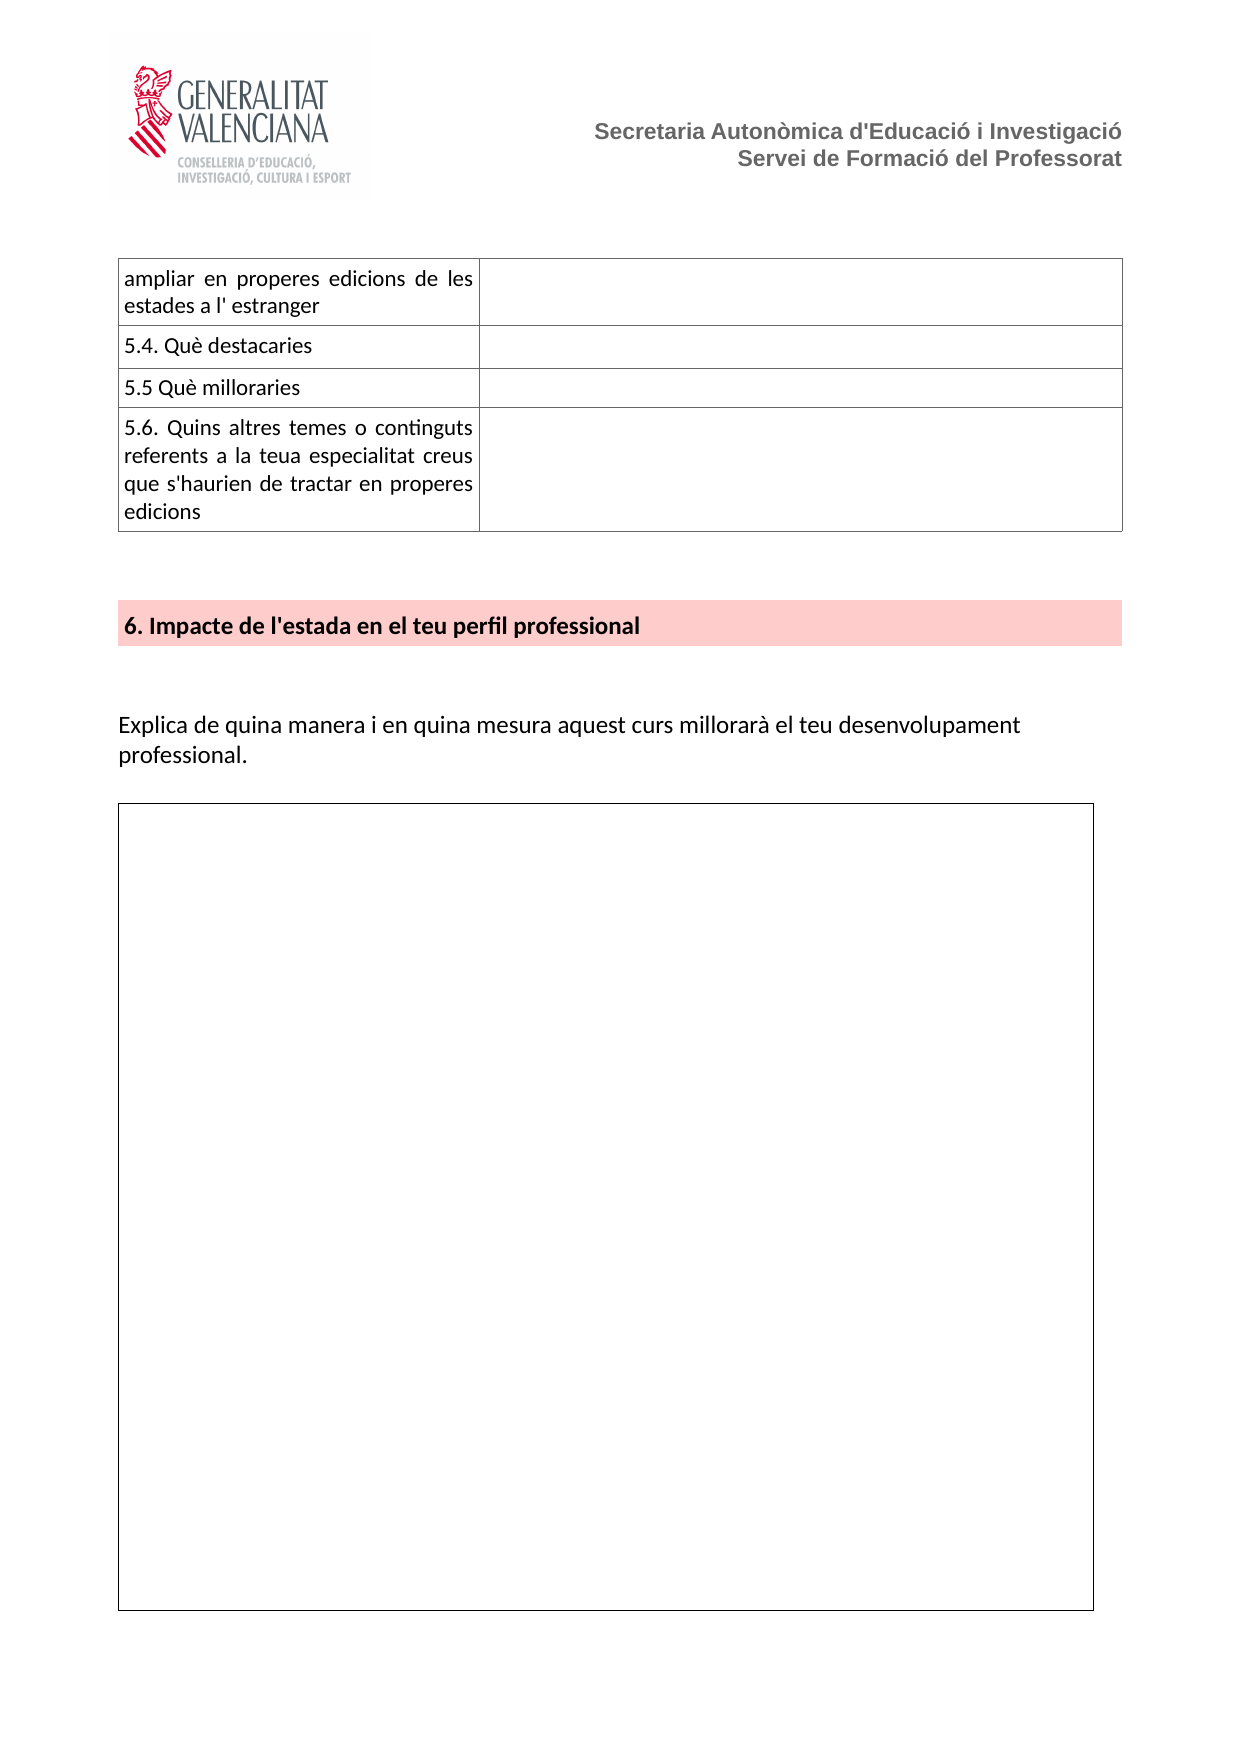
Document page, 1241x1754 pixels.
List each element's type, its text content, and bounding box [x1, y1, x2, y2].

text Explica de quina manera i en quina mesura aquest curs millorarà el teu desenvolupament professional. [118, 709, 1122, 770]
table_cell 5.6. Quins altres temes o continguts referents a la teua especialitat creus que s'haurien de tractar en properes edicions [119, 408, 479, 531]
table_cell [480, 408, 1122, 531]
picture [107, 33, 374, 200]
table_header 6. Impacte de l'estada en el teu perfil professional [118, 600, 1122, 646]
table_cell [480, 369, 1122, 407]
table_cell 5.4. Què destacaries [119, 326, 479, 367]
table_cell [480, 326, 1122, 367]
table_cell 5.5 Què milloraries [119, 369, 479, 407]
table_cell ampliar en properes edicions de les estades a l' estranger [119, 259, 479, 325]
table_cell [480, 259, 1122, 325]
